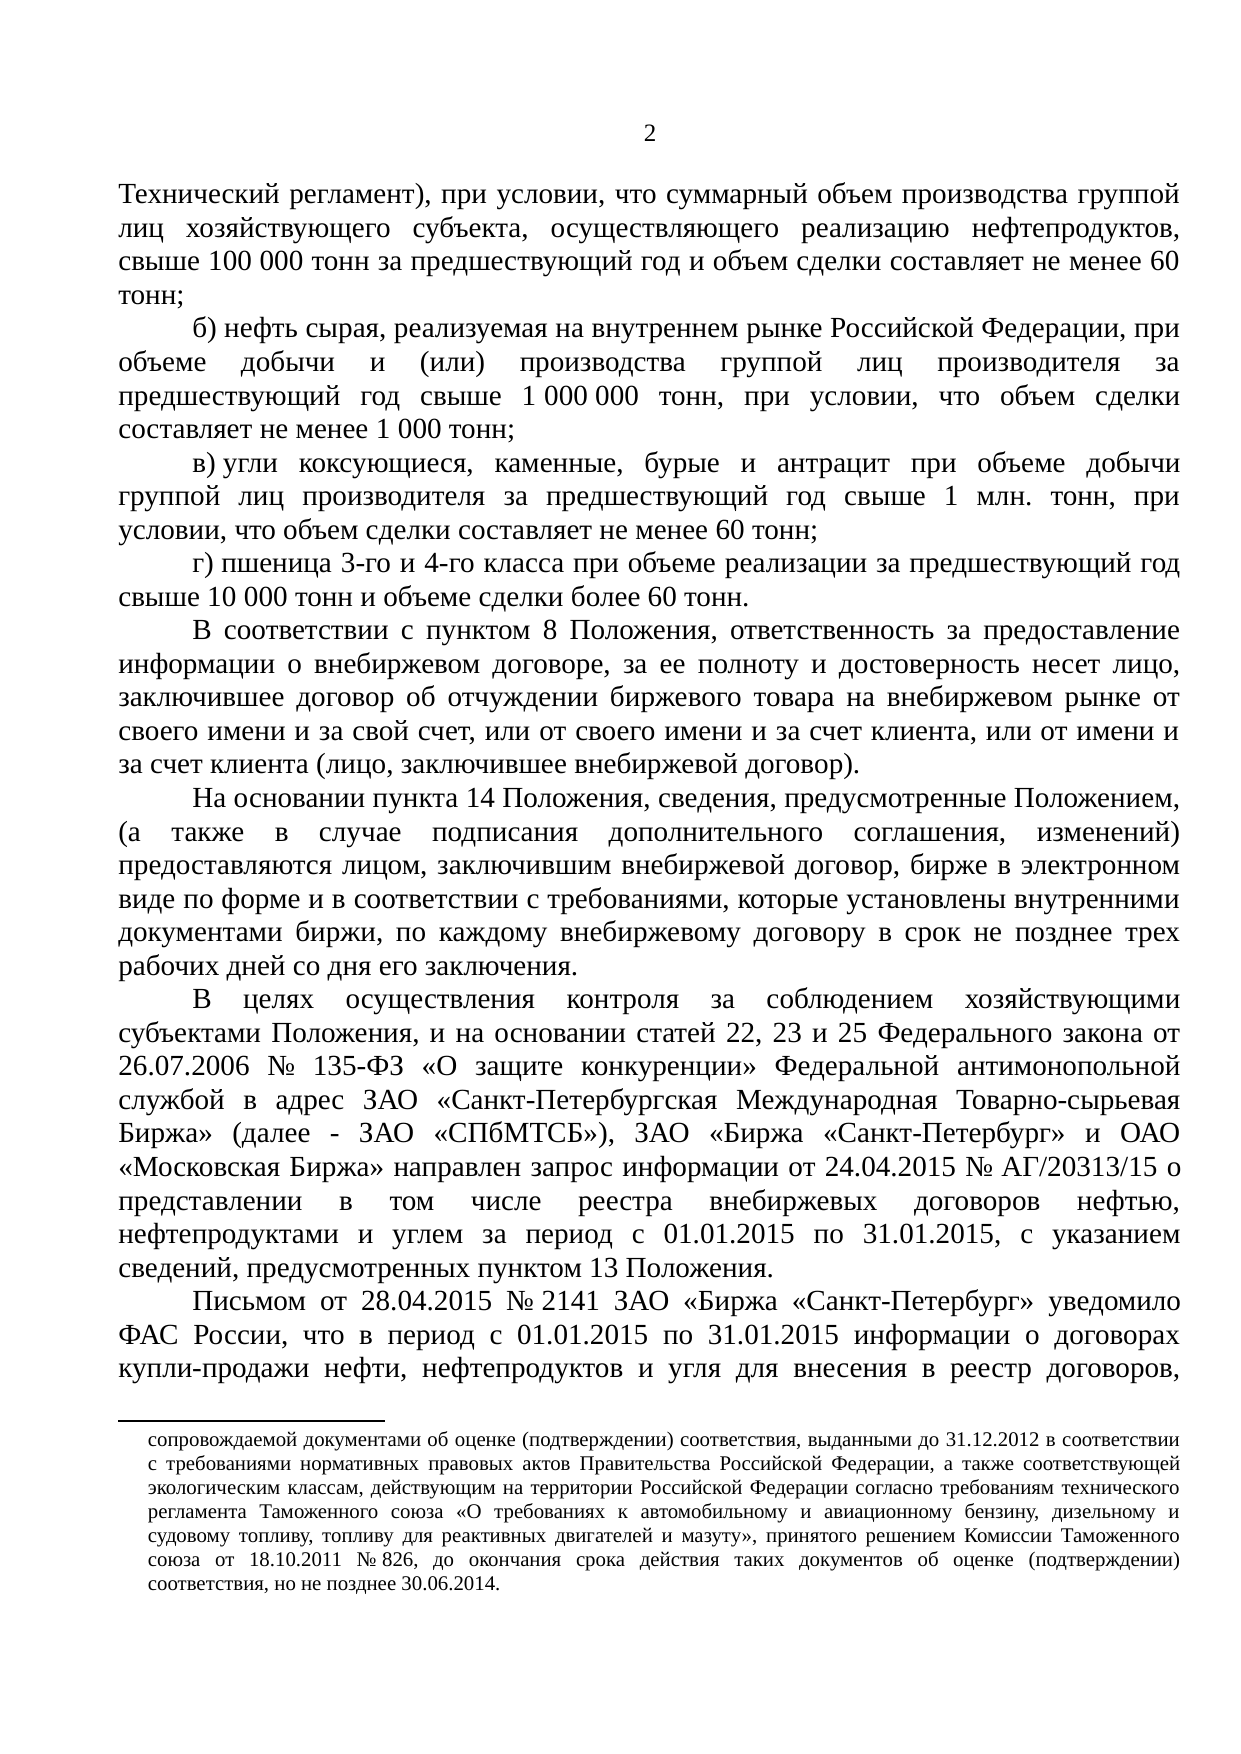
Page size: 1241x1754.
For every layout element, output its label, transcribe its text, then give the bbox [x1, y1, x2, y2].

list На основании пункта 14 Положения, сведения, предусмотренные Положением, (а также в случае подписания дополнительного соглашения, изменений) предоставляются лицом, заключившим внебиржевой договор, бирже в электронном виде по форме и в соответствии с требованиями, которые установлены внутренними документами биржи, по каждому внебиржевому договору в срок не позднее трех рабочих дней со дня его заключения. [118, 780, 1181, 981]
list в) угли коксующиеся, каменные, бурые и антрацит при объеме добычи группой лиц производителя за предшествующий год свыше 1 млн. тонн, при условии, что объем сделки составляет не менее 60 тонн; [118, 445, 1181, 545]
text сопровождаемой документами об оценке (подтверждении) соответствия, выданными до 31.12.2012 в соответствии с требованиями нормативных правовых актов Правительства Российской Федерации, а также соответствующей экологическим классам, действующим на территории Российской Федерации согласно требованиям технического регламента Таможенного союза «О требованиях к автомобильному и авиационному бензину, дизельному и судовому топливу, топливу для реактивных двигателей и мазуту», принятого решением Комиссии Таможенного союза от 18.10.2011 № 826, до окончания срока действия таких документов об оценке (подтверждении) соответствия, но не позднее 30.06.2014. [118, 1427, 1181, 1595]
list б) нефть сырая, реализуемая на внутреннем рынке Российской Федерации, при объеме добычи и (или) производства группой лиц производителя за предшествующий год свыше 1 000 000 тонн, при условии, что объем сделки составляет не менее 1 000 тонн; [118, 311, 1181, 445]
list В соответствии с пунктом 8 Положения, ответственность за предоставление информации о внебиржевом договоре, за ее полноту и достоверность несет лицо, заключившее договор об отчуждении биржевого товара на внебиржевом рынке от своего имени и за свой счет, или от своего имени и за счет клиента, или от имени и за счет клиента (лицо, заключившее внебиржевой договор). [118, 612, 1181, 780]
list а) нефтепродукты, предусмотренные техническим регламентом «О требованиях к автомобильному и авиационному бензину, дизельному и судовому топливу, топливу для реактивных двигателей и топочному мазуту», утвержденным постановлением Правительства Российской Федерации от 27.02.2008 № 118 (далее - Технический регламент), при условии, что суммарный объем производства группой лиц хозяйствующего субъекта, осуществляющего реализацию нефтепродуктов, свыше 100 000 тонн за предшествующий год и объем сделки составляет не менее 60 тонн; [118, 176, 1181, 311]
text В целях осуществления контроля за соблюдением хозяйствующими субъектами Положения, и на основании статей 22, 23 и 25 Федерального закона от 26.07.2006 № 135-ФЗ «О защите конкуренции» Федеральной антимонопольной службой в адрес ЗАО «Санкт-Петербургская Международная Товарно-сырьевая Биржа» (далее - ЗАО «СПбМТСБ»), ЗАО «Биржа «Санкт-Петербург» и ОАО «Московская Биржа» направлен запрос информации от 24.04.2015 № АГ/20313/15 о представлении в том числе реестра внебиржевых договоров нефтью, нефтепродуктами и углем за период с 01.01.2015 по 31.01.2015, с указанием сведений, предусмотренных пунктом 13 Положения. [118, 981, 1181, 1283]
text Письмом от 28.04.2015 № 2141 ЗАО «Биржа «Санкт-Петербург» уведомило ФАС России, что в период с 01.01.2015 по 31.01.2015 информации о договорах купли-продажи нефти, нефтепродуктов и угля для внесения в реестр договоров, [118, 1283, 1181, 1384]
list г) пшеница 3-го и 4-го класса при объеме реализации за предшествующий год свыше 10 000 тонн и объеме сделки более 60 тонн. [118, 545, 1181, 612]
